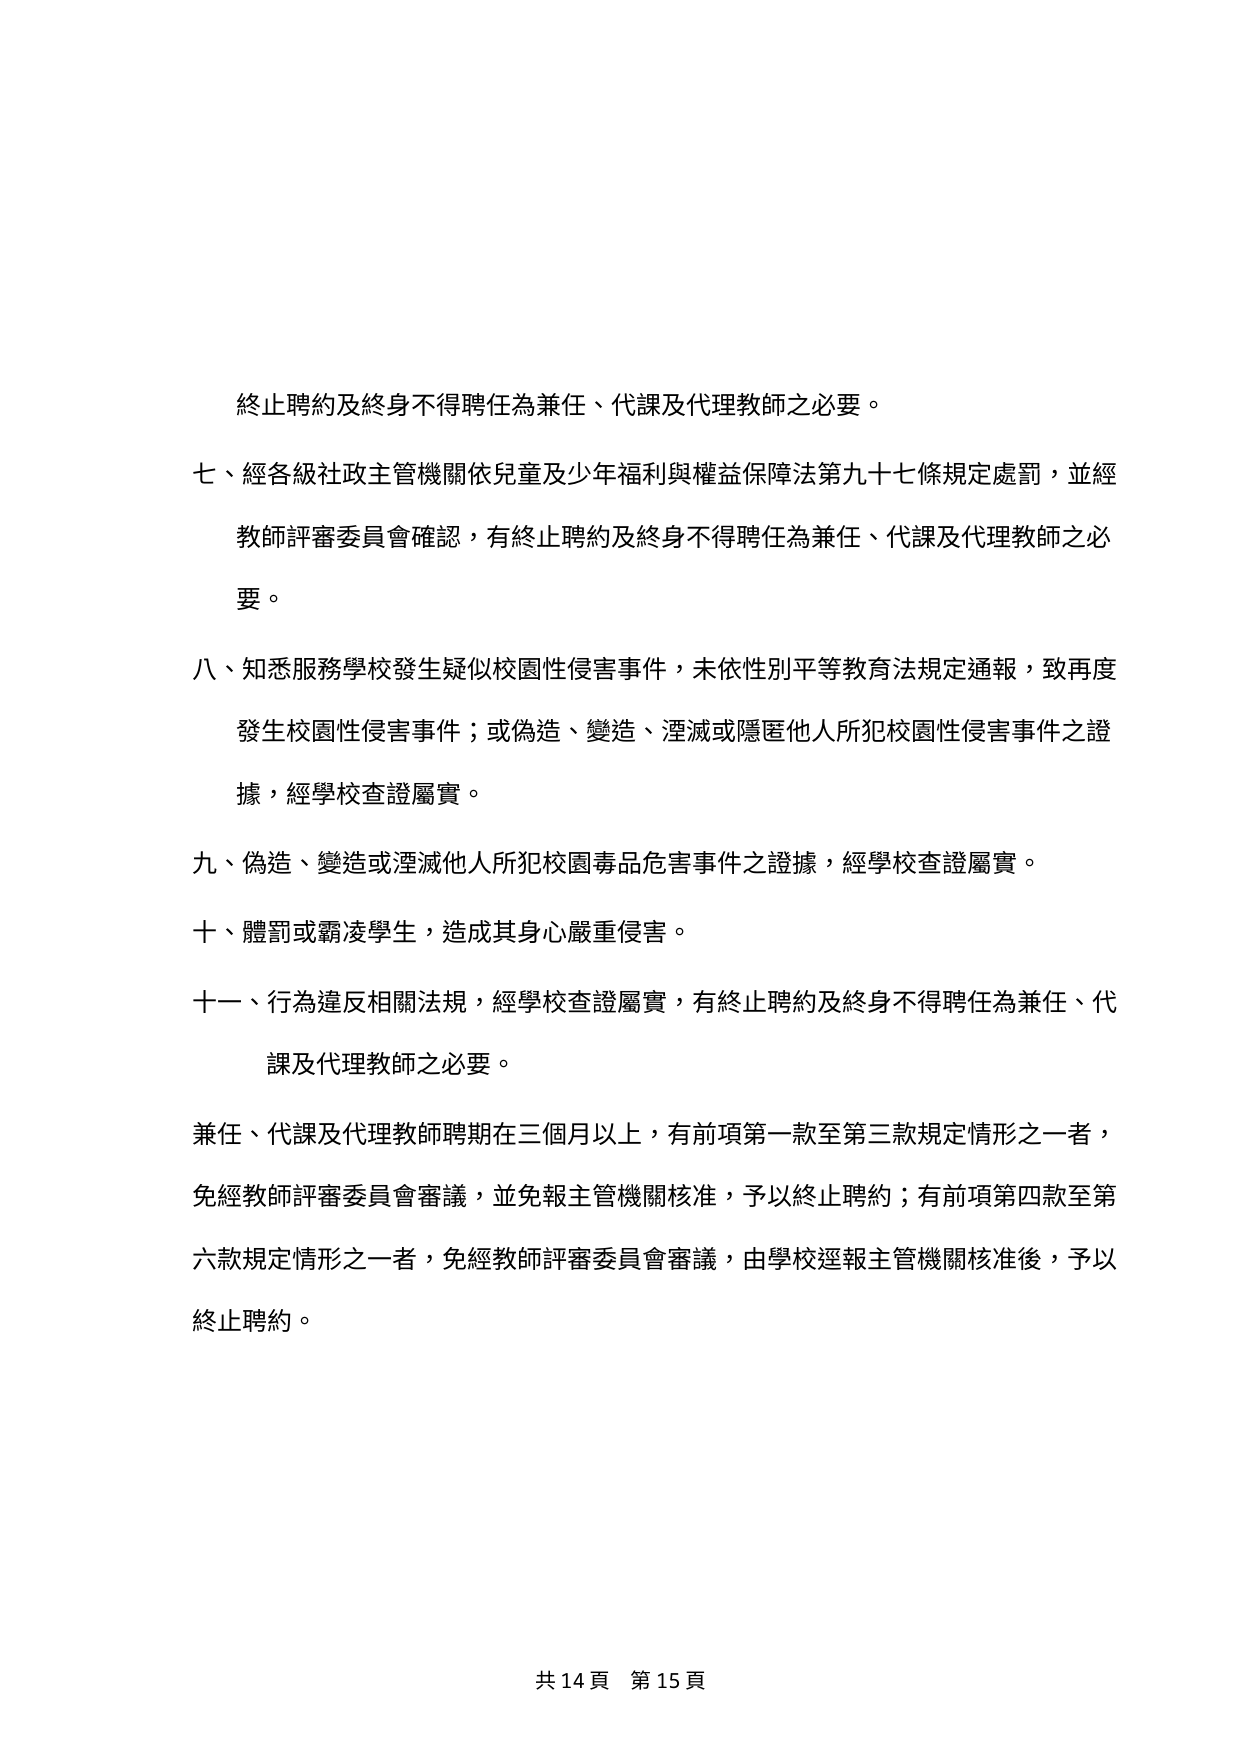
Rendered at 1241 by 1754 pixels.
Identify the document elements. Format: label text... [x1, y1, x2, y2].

text 十一、行為違反相關法規，經學校查證屬實，有終止聘約及終身不得聘任為兼任、代課及代理教師之必要。 [192, 959, 1122, 1084]
text 兼任、代課及代理教師聘期在三個月以上，有前項第一款至第三款規定情形之一者，免經教師評審委員會審議，並免報主管機關核准，予以終止聘約；有前項第四款至第六款規定情形之一者，免經教師評審委員會審議，由學校逕報主管機關核准後，予以終止聘約。 [192, 1091, 1122, 1341]
text 十、體罰或霸凌學生，造成其身心嚴重侵害。 [192, 889, 1122, 952]
text 七、經各級社政主管機關依兒童及少年福利與權益保障法第九十七條規定處罰，並經教師評審委員會確認，有終止聘約及終身不得聘任為兼任、代課及代理教師之必要。 [192, 431, 1122, 619]
text 終止聘約及終身不得聘任為兼任、代課及代理教師之必要。 [192, 362, 1122, 424]
text 八、知悉服務學校發生疑似校園性侵害事件，未依性別平等教育法規定通報，致再度發生校園性侵害事件；或偽造、變造、湮滅或隱匿他人所犯校園性侵害事件之證據，經學校查證屬實。 [192, 626, 1122, 813]
text 九、偽造、變造或湮滅他人所犯校園毒品危害事件之證據，經學校查證屬實。 [192, 820, 1122, 882]
